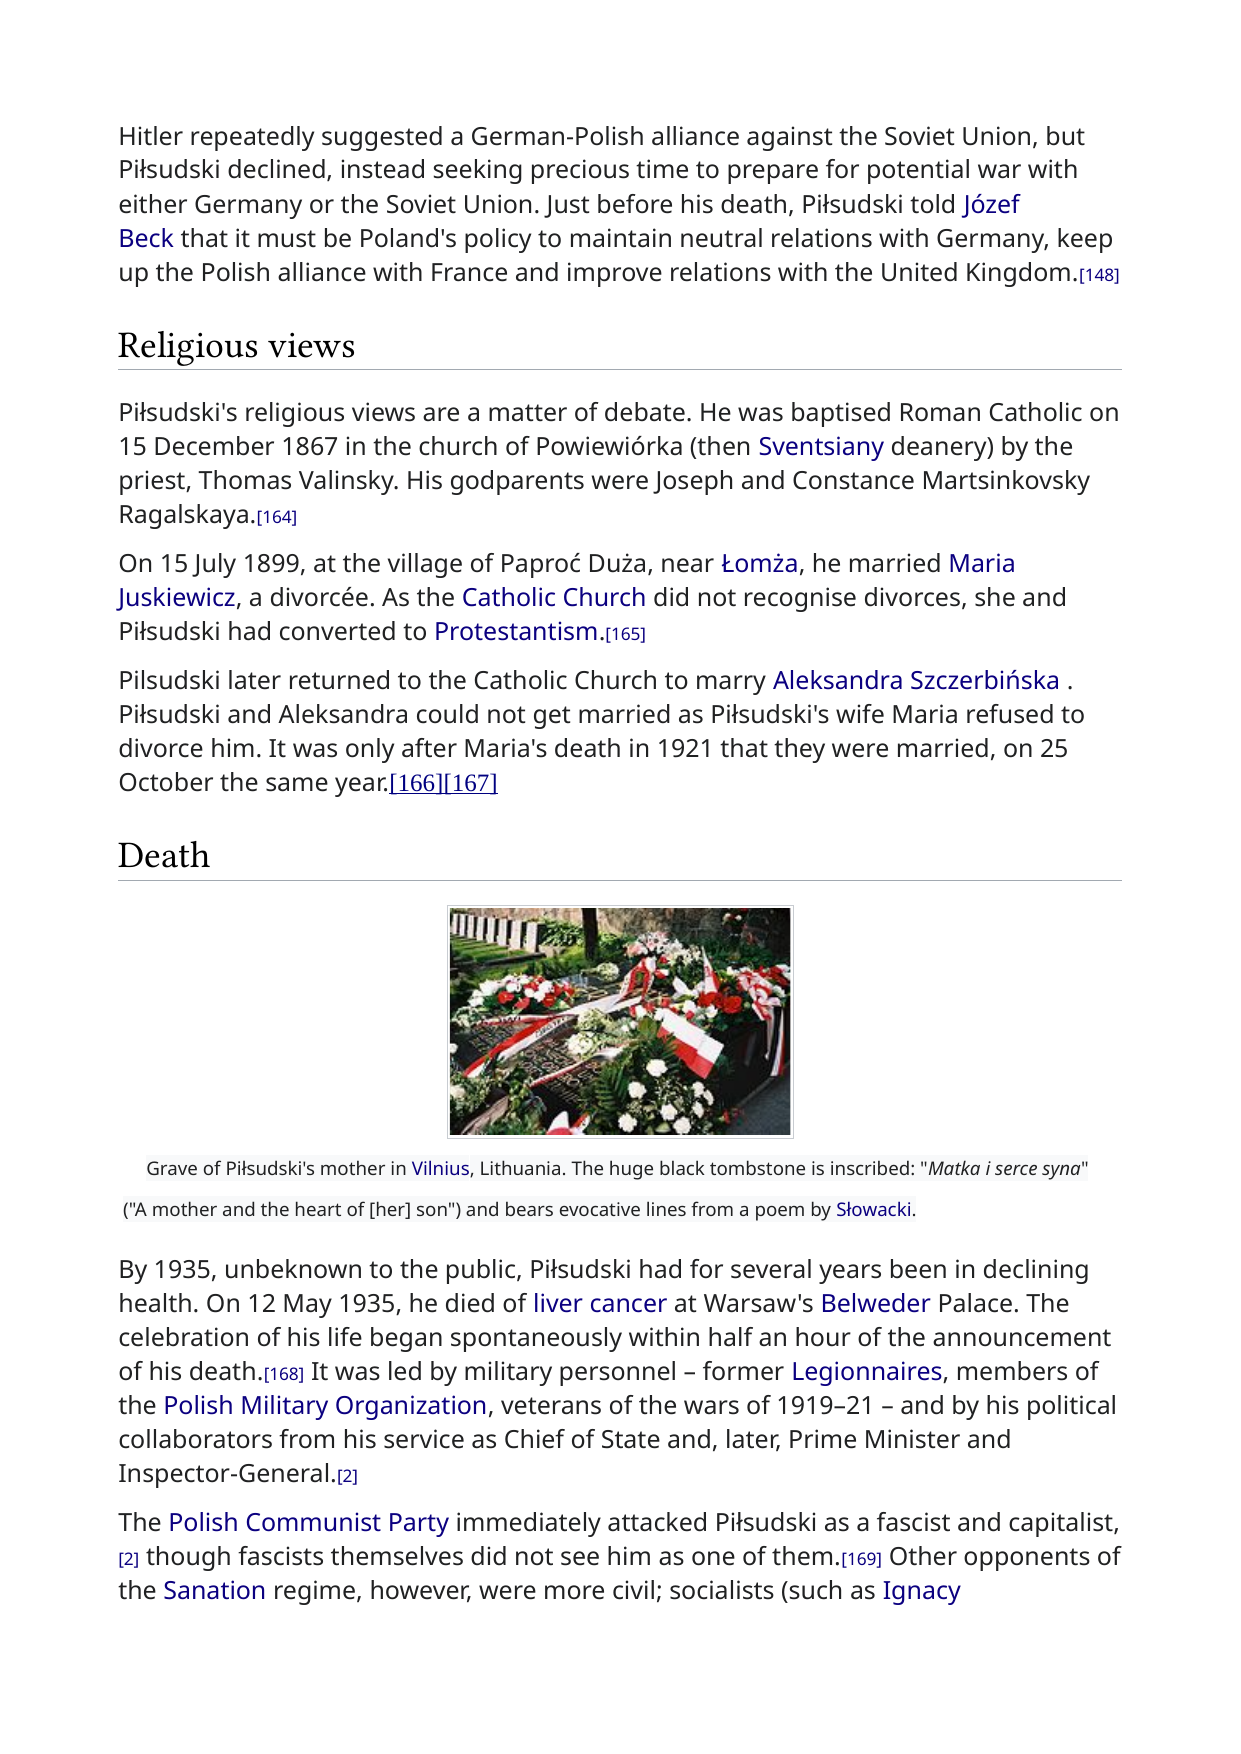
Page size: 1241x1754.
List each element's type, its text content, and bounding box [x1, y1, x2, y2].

text The Polish Communist Party immediately attacked Piłsudski as a fascist and capitalist,[2] though fascists themselves did not see him as one of them.[169] Other opponents of the Sanation regime, however, were more civil; socialists (such as Ignacy [118, 1504, 1122, 1607]
subtitle Death [118, 834, 1122, 880]
text By 1935, unbeknown to the public, Piłsudski had for several years been in declining health. On 12 May 1935, he died of liver cancer at Warsaw's Belweder Palace. The celebration of his life began spontaneously within half an hour of the announcement of his death.[168] It was led by military personnel – former Legionnaires, members of the Polish Military Organization, veterans of the wars of 1919–21 – and by his political collaborators from his service as Chief of State and, later, Prime Minister and Inspector-General.[2] [118, 1251, 1122, 1490]
picture [449, 908, 791, 1135]
text On 15 July 1899, at the village of Paproć Duża, near Łomża, he married Maria Juskiewicz, a divorcée. As the Catholic Church did not recognise divorces, she and Piłsudski had converted to Protestantism.[165] [118, 546, 1122, 648]
text Grave of Piłsudski's mother in Vilnius, Lithuania. The huge black tombstone is inscribed: "Matka i serce syna" ("A mother and the heart of [her] son") and bears evocative lines from a poem by Słowacki. [123, 1155, 1122, 1222]
subtitle Religious views [118, 324, 1122, 369]
text Hitler repeatedly suggested a German-Polish alliance against the Soviet Union, but Piłsudski declined, instead seeking precious time to prepare for potential war with either Germany or the Soviet Union. Just before his death, Piłsudski told Józef Beck that it must be Poland's policy to maintain neutral relations with Germany, keep up the Polish alliance with France and improve relations with the United Kingdom.[148] [118, 118, 1122, 288]
text Piłsudski's religious views are a matter of debate. He was baptised Roman Catholic on 15 December 1867 in the church of Powiewiórka (then Sventsiany deanery) by the priest, Thomas Valinsky. His godparents were Joseph and Constance Martsinkovsky Ragalskaya.[164] [118, 395, 1122, 531]
text Pilsudski later returned to the Catholic Church to marry Aleksandra Szczerbińska . Piłsudski and Aleksandra could not get married as Piłsudski's wife Maria refused to divorce him. It was only after Maria's death in 1921 that they were married, on 25 October the same year.[166][167] [118, 662, 1122, 799]
